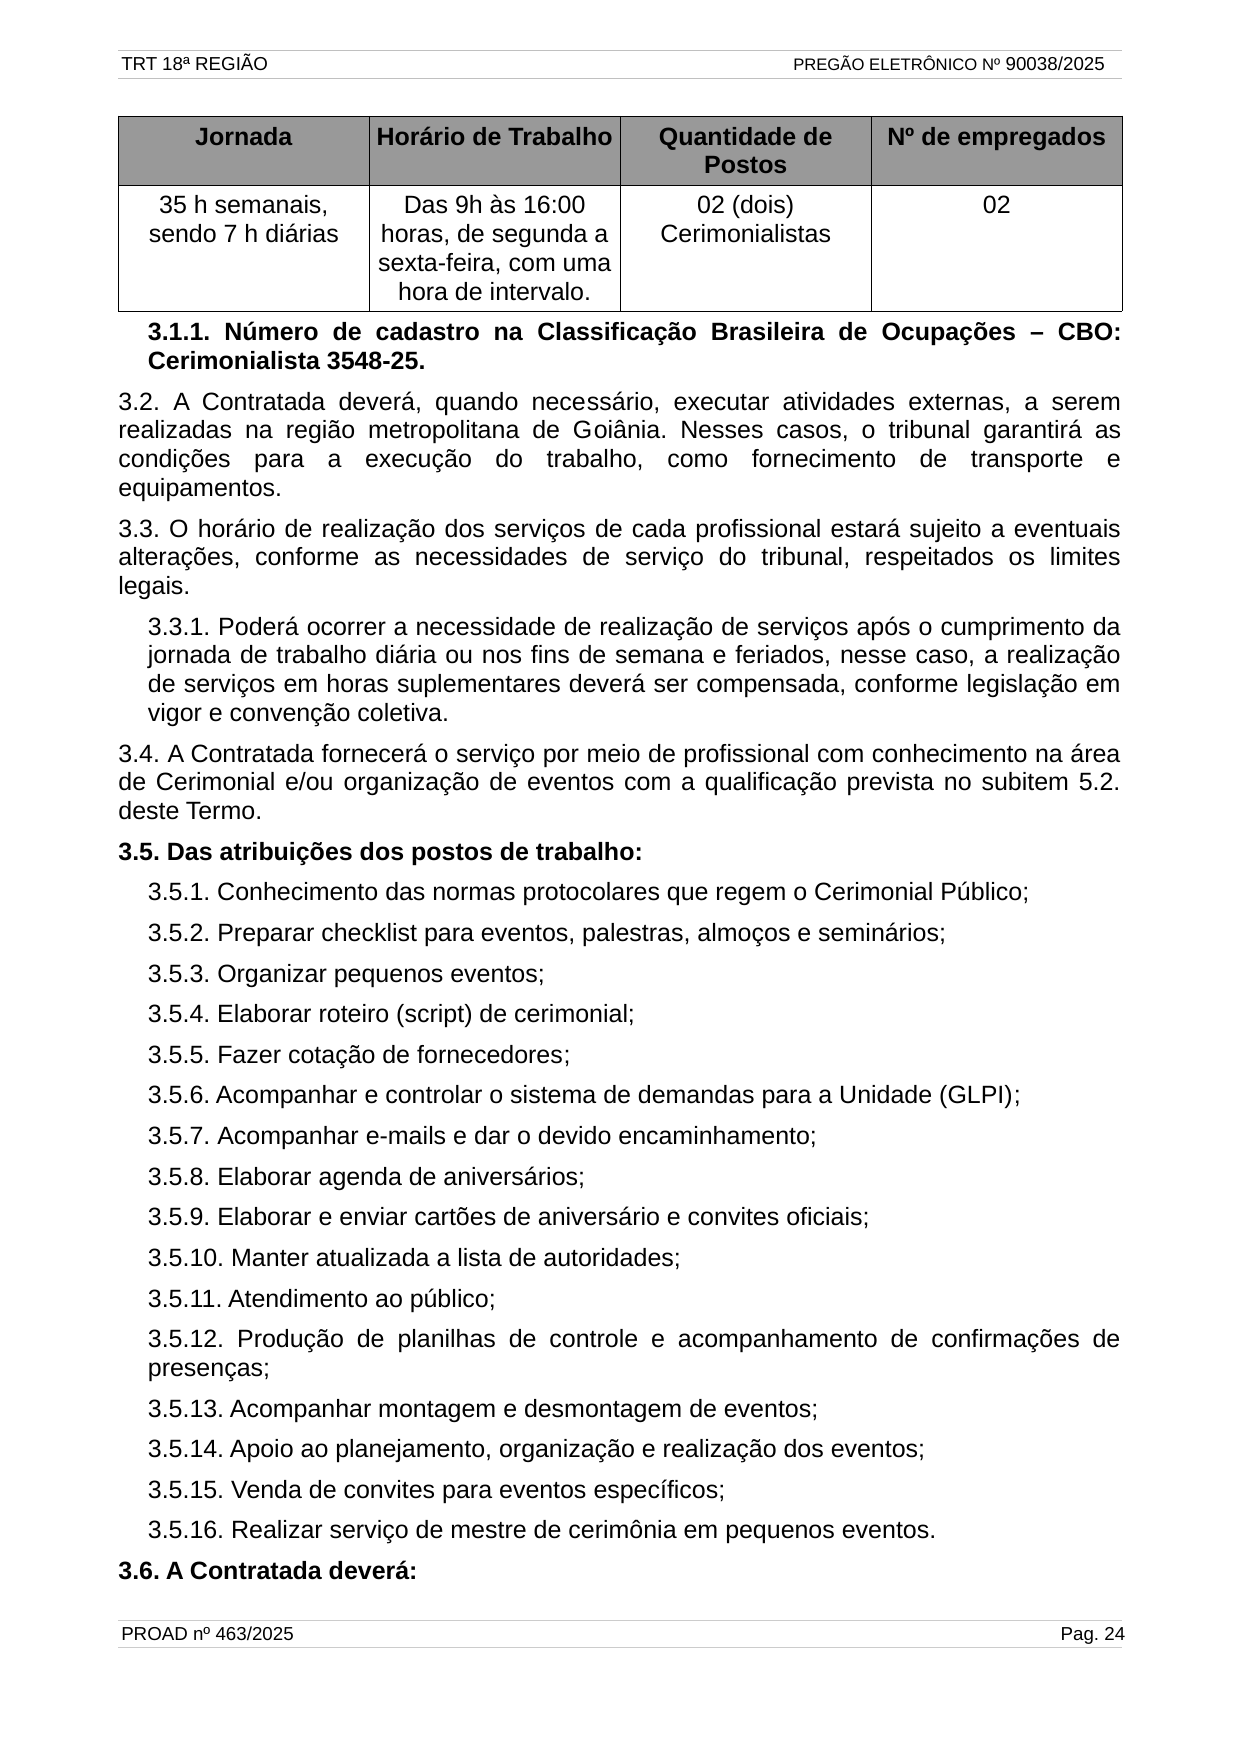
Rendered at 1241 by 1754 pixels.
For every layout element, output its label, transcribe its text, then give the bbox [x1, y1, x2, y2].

table_header Nº de empregados [872, 117, 1122, 185]
text 3.5.12. Produção de planilhas de controle e acompanhamento de confirmações de presenças; [148, 1324, 1122, 1382]
text 3.5.11. Atendimento ao público; [148, 1283, 1122, 1312]
table_header Quantidade de Postos [621, 117, 871, 185]
table_cell 02 [872, 186, 1122, 311]
text 3.4. A Contratada fornecerá o serviço por meio de profissional com conhecimento na área de Cerimonial e/ou organização de eventos com a qualificação prevista no subitem 5.2. deste Termo. [118, 738, 1122, 825]
text 3.5.6. Acompanhar e controlar o sistema de demandas para a Unidade (GLPI); [148, 1080, 1122, 1109]
table_cell 35 h semanais, sendo 7 h diárias [119, 186, 369, 311]
text 3.6. A Contratada deverá: [118, 1556, 1122, 1585]
text 3.5.16. Realizar serviço de mestre de cerimônia em pequenos eventos. [148, 1515, 1122, 1544]
text 3.5.14. Apoio ao planejamento, organização e realização dos eventos; [148, 1434, 1122, 1463]
table_cell Das 9h às 16:00 horas, de segunda a sexta-feira, com uma hora de intervalo. [370, 186, 620, 311]
text 3.5.3. Organizar pequenos eventos; [148, 958, 1122, 987]
table_header Horário de Trabalho [370, 117, 620, 185]
text 3.5. Das atribuições dos postos de trabalho: [118, 837, 1122, 865]
text 3.5.5. Fazer cotação de fornecedores; [148, 1040, 1122, 1068]
text 3.5.4. Elaborar roteiro (script) de cerimonial; [148, 999, 1122, 1028]
text 3.5.8. Elaborar agenda de aniversários; [148, 1162, 1122, 1190]
text 3.5.2. Preparar checklist para eventos, palestras, almoços e seminários; [148, 918, 1122, 947]
text 3.1.1. Número de cadastro na Classificação Brasileira de Ocupações – CBO: Cerimonialista 3548-25. [148, 317, 1122, 375]
table_header Jornada [119, 117, 369, 185]
text 3.5.13. Acompanhar montagem e desmontagem de eventos; [148, 1393, 1122, 1422]
text 3.5.1. Conhecimento das normas protocolares que regem o Cerimonial Público; [148, 877, 1122, 906]
text 3.2. A Contratada deverá, quando necessário, executar atividades externas, a serem realizadas na região metropolitana de Goiânia. Nesses casos, o tribunal garantirá as condições para a execução do trabalho, como fornecimento de transporte e equipamentos. [118, 387, 1122, 502]
text 3.5.7. Acompanhar e-mails e dar o devido encaminhamento; [148, 1121, 1122, 1150]
text 3.5.15. Venda de convites para eventos específicos; [148, 1475, 1122, 1503]
text 3.5.9. Elaborar e enviar cartões de aniversário e convites oficiais; [148, 1202, 1122, 1231]
text 3.5.10. Manter atualizada a lista de autoridades; [148, 1243, 1122, 1272]
table_cell 02 (dois) Cerimonialistas [621, 186, 871, 311]
text 3.3. O horário de realização dos serviços de cada profissional estará sujeito a eventuais alterações, conforme as necessidades de serviço do tribunal, respeitados os limites legais. [118, 513, 1122, 600]
text 3.3.1. Poderá ocorrer a necessidade de realização de serviços após o cumprimento da jornada de trabalho diária ou nos fins de semana e feriados, nesse caso, a realização de serviços em horas suplementares deverá ser compensada, conforme legislação em vigor e convenção coletiva. [148, 612, 1122, 727]
